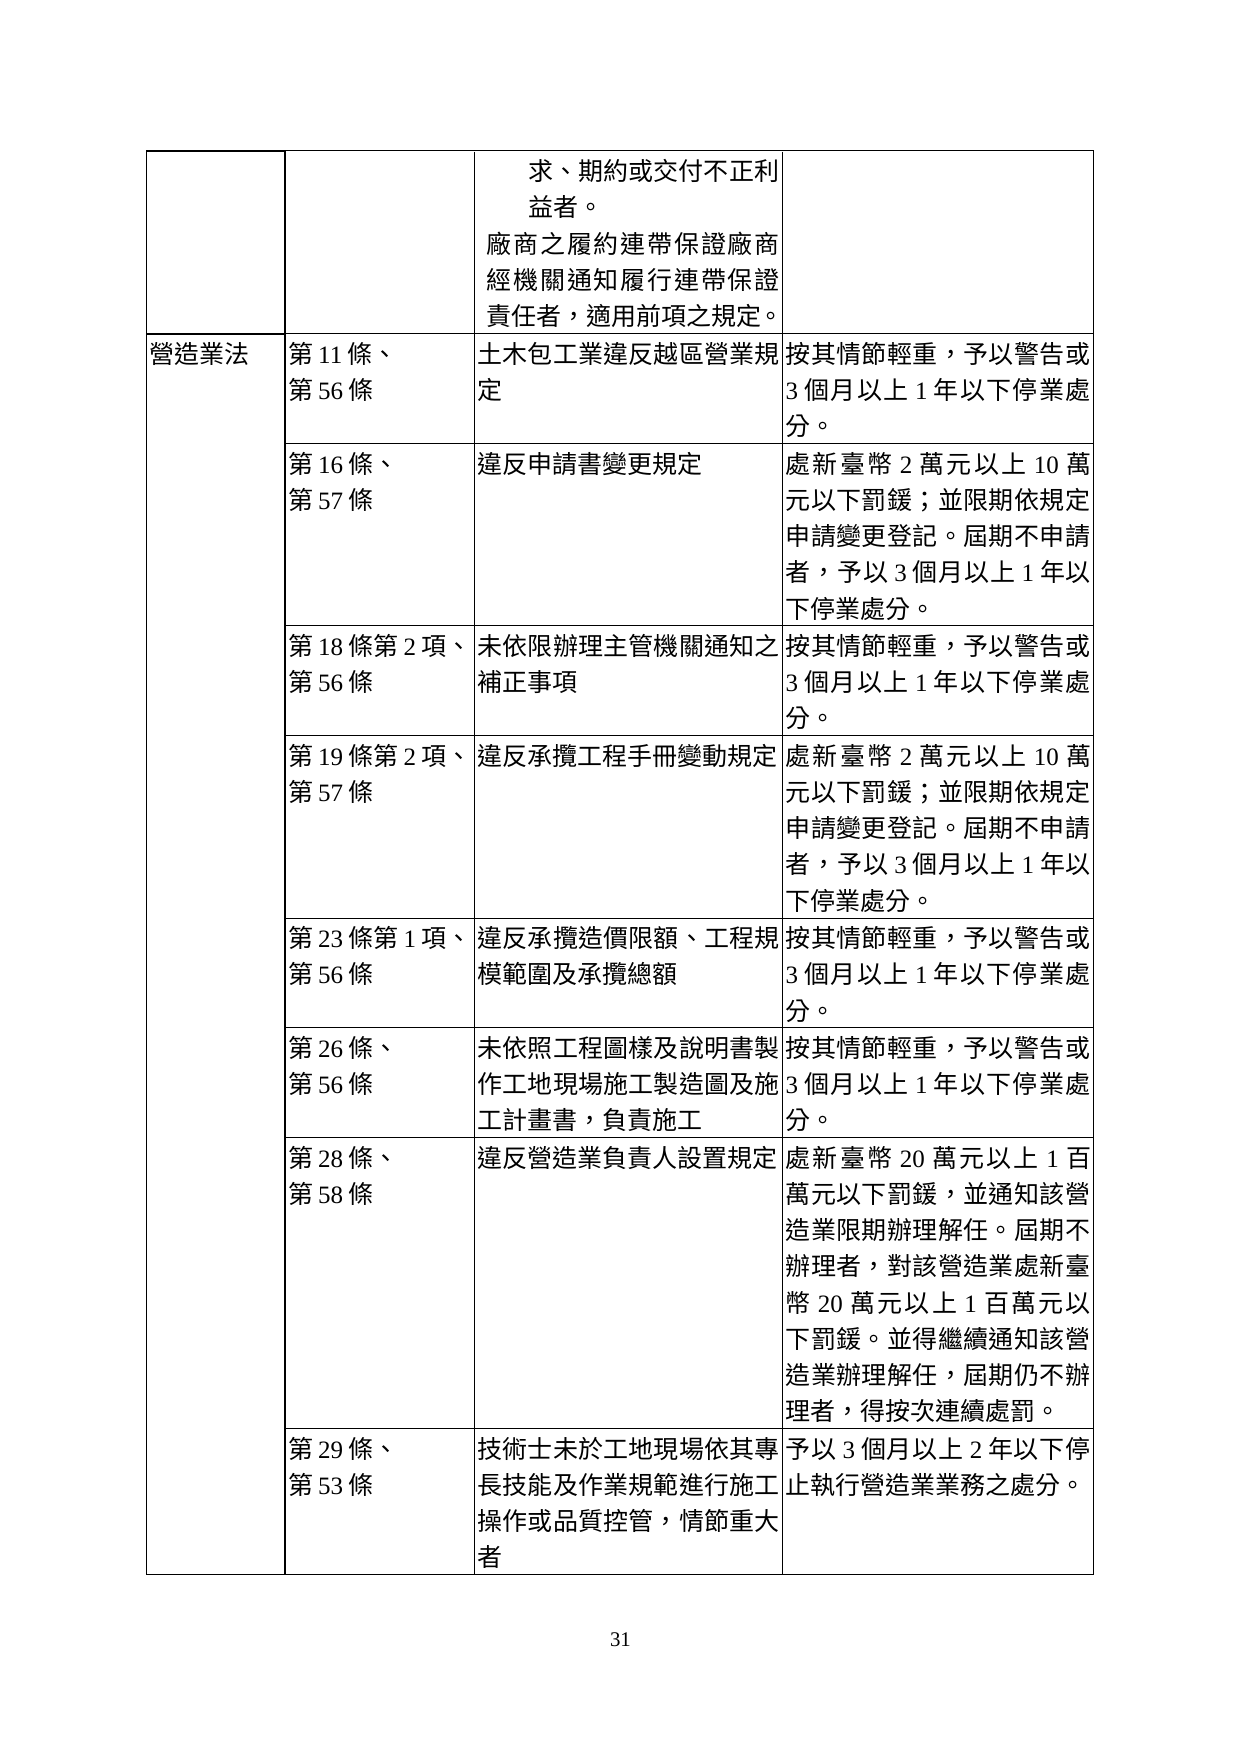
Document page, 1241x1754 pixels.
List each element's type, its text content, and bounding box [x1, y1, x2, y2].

table_cell 技術士未於工地現場依其專長技能及作業規範進行施工操作或品質控管，情節重大者 [475, 1429, 782, 1574]
table_cell 違反承攬工程手冊變動規定 [475, 736, 782, 917]
table_cell 未依限辦理主管機關通知之補正事項 [475, 626, 782, 735]
table_cell 第16條、 第57條 [286, 444, 474, 625]
table_cell 違反申請書變更規定 [475, 444, 782, 625]
table_cell 營造業法 [147, 335, 284, 1574]
table_cell 按其情節輕重，予以警告或3個月以上1年以下停業處分。 [783, 626, 1093, 735]
table_cell [286, 151, 474, 333]
table_cell 第18條第2項、第56條 [286, 626, 474, 735]
table_cell 處新臺幣20萬元以上1百萬元以下罰鍰，並通知該營造業限期辦理解任。屆期不辦理者，對該營造業處新臺幣20萬元以上1百萬元以下罰鍰。並得繼續通知該營造業辦理解任，屆期仍不辦理者，得按次連續處罰。 [783, 1138, 1093, 1428]
table_cell 第29條、 第53條 [286, 1429, 474, 1574]
table_cell 機關辦理採購，發現廠商有下列情形之一，應將其事實、理由及依第103條第1項所定期間通知廠商，並附記如未提出異議者，將刊登政府採購公報： 容許他人借用本人名義或證件參加投標者。 借用或冒用他人名義或證件投標者。 擅自減省工料，情節重大者。 以虛偽不實之文件投標、訂約或履約，情節重大者。 受停業處分期間仍參加投標者。 犯第87條至第92條之罪，經第1審為有罪判決者。 得標後無正當理由而不訂約者。 查驗或驗收不合格，情節重大者。 驗收後不履行保固責任者，情節重大者。 因可歸責於廠商之事由，致延誤履約期限，情節重大者。 違反第65條之規定轉包者。 因可歸責於廠商之事由，致解除或終止契約，情節重大者。 破產程序中之廠商。 歧視性別、原住民、身心障礙或弱勢團體人士，情節重大者。 對採購有關人員行求、期約或交付不正利益者。 廠商之履約連帶保證廠商經機關通知履行連帶保證責任者，適用前項之規定。 [475, 151, 782, 333]
table_cell 第26條、 第56條 [286, 1028, 474, 1137]
table_cell 土木包工業違反越區營業規定 [475, 334, 782, 443]
table_cell 處新臺幣2萬元以上10萬元以下罰鍰；並限期依規定申請變更登記。屆期不申請者，予以3個月以上1年以下停業處分。 [783, 444, 1093, 625]
table_cell 處新臺幣2萬元以上10萬元以下罰鍰；並限期依規定申請變更登記。屆期不申請者，予以3個月以上1年以下停業處分。 [783, 736, 1093, 917]
table_cell 按其情節輕重，予以警告或3個月以上1年以下停業處分。 [783, 919, 1093, 1027]
table_cell 違反營造業負責人設置規定 [475, 1138, 782, 1428]
table_cell 第23條第1項、第56條 [286, 919, 474, 1027]
table_cell 按其情節輕重，予以警告或3個月以上1年以下停業處分。 [783, 334, 1093, 443]
table_cell [783, 151, 1093, 333]
table_cell [147, 152, 284, 333]
table_cell 按其情節輕重，予以警告或3個月以上1年以下停業處分。 [783, 1028, 1093, 1137]
table_cell 第28條、 第58條 [286, 1138, 474, 1428]
table_cell 未依照工程圖樣及說明書製作工地現場施工製造圖及施工計畫書，負責施工 [475, 1028, 782, 1137]
table_cell 予以3個月以上2年以下停止執行營造業業務之處分。 [783, 1429, 1093, 1574]
table_cell 第11條、 第56條 [286, 334, 474, 443]
table_cell 違反承攬造價限額、工程規模範圍及承攬總額 [475, 919, 782, 1027]
table_cell 第19條第2項、第57條 [286, 736, 474, 917]
